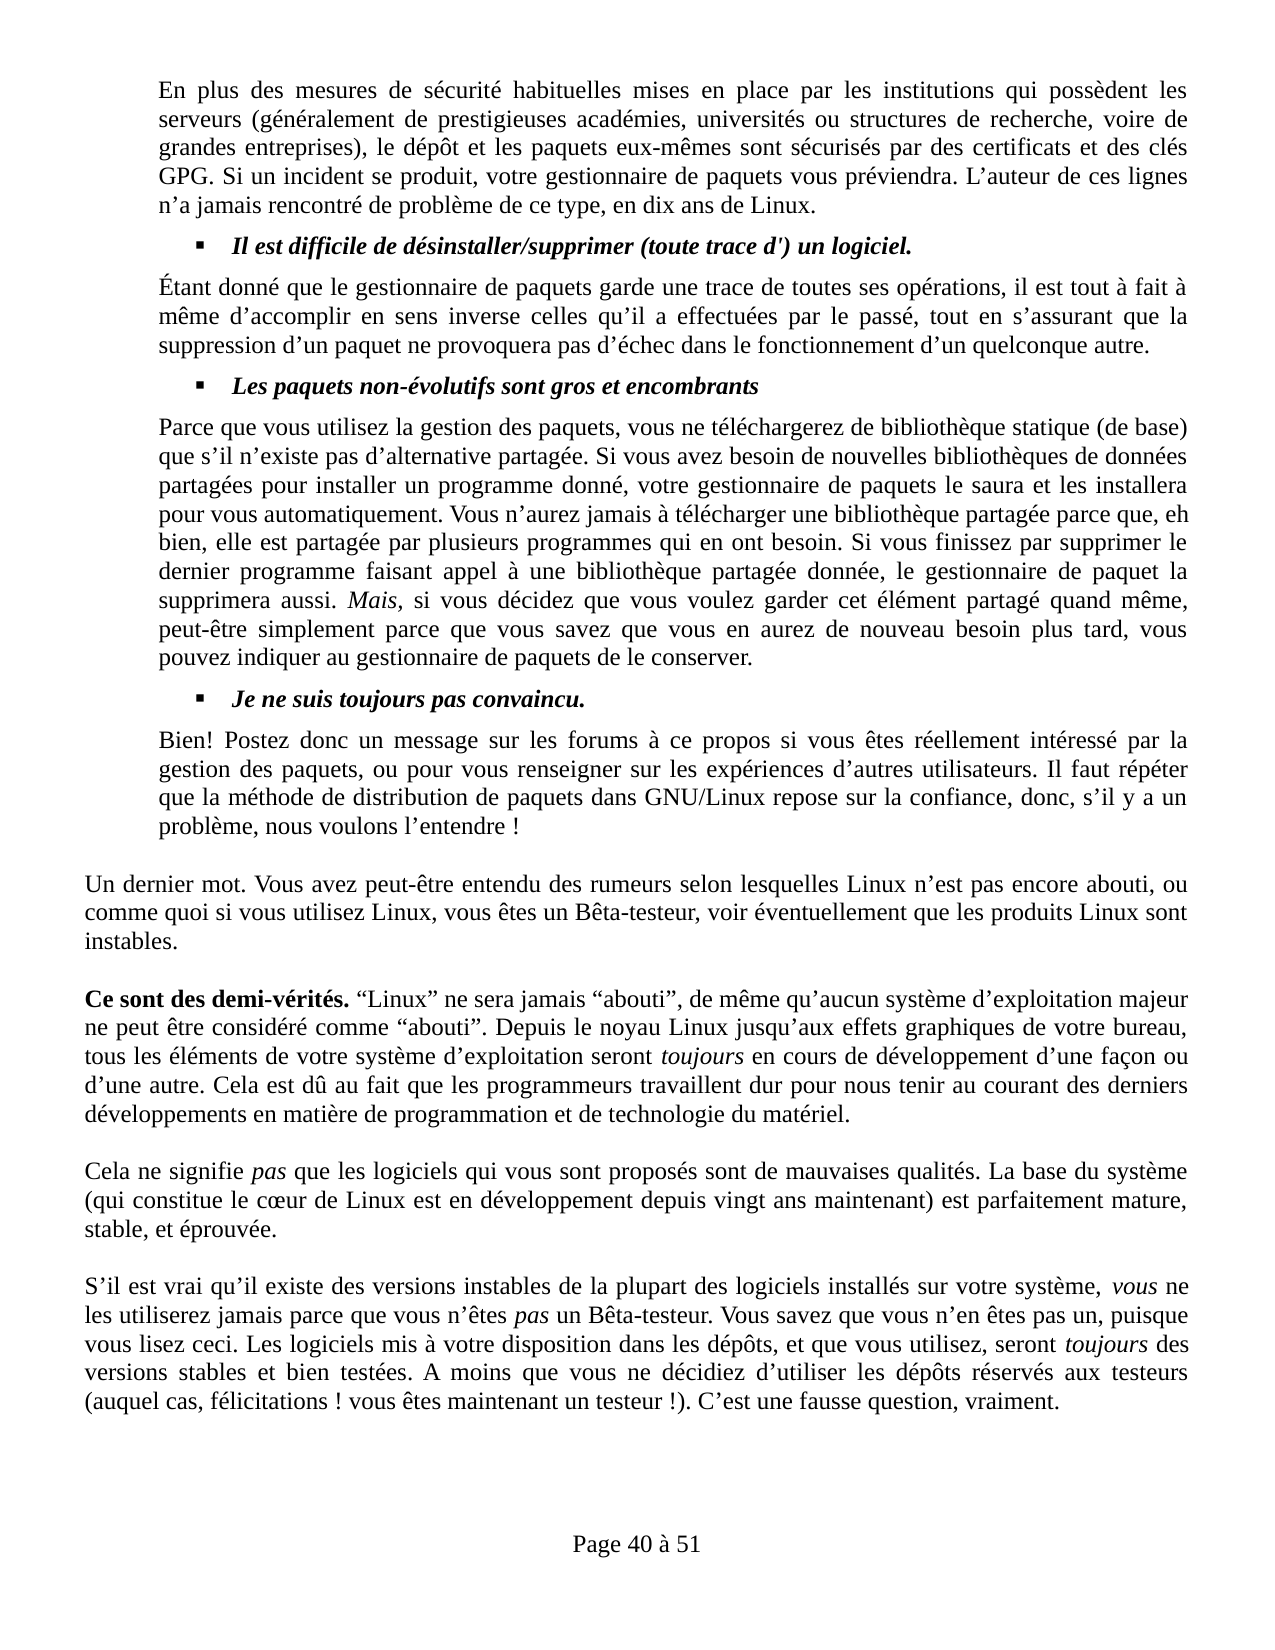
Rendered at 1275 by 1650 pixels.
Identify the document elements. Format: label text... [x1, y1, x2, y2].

list Les paquets non-évolutifs sont gros et encombrants [194, 371, 1189, 400]
text Un dernier mot. Vous avez peut-être entendu des rumeurs selon lesquelles Linux n’est pas encore abouti, ou comme quoi si vous utilisez Linux, vous êtes un Bêta-testeur, voir éventuellement que les produits Linux sont instables. [84, 869, 1189, 955]
text S’il est vrai qu’il existe des versions instables de la plupart des logiciels installés sur votre système, vous ne les utiliserez jamais parce que vous n’êtes pas un Bêta-testeur. Vous savez que vous n’en êtes pas un, puisque vous lisez ceci. Les logiciels mis à votre disposition dans les dépôts, et que vous utilisez, seront toujours des versions stables et bien testées. A moins que vous ne décidiez d’utiliser les dépôts réservés aux testeurs (auquel cas, félicitations ! vous êtes maintenant un testeur !). C’est une fausse question, vraiment. [84, 1271, 1189, 1415]
list Je ne suis toujours pas convaincu. [194, 684, 1189, 712]
text Étant donné que le gestionnaire de paquets garde une trace de toutes ses opérations, il est tout à fait à même d’accomplir en sens inverse celles qu’il a effectuées par le passé, tout en s’assurant que la suppression d’un paquet ne provoquera pas d’échec dans le fonctionnement d’un quelconque autre. [158, 272, 1189, 359]
text En plus des mesures de sécurité habituelles mises en place par les institutions qui possèdent les serveurs (généralement de prestigieuses académies, universités ou structures de recherche, voire de grandes entreprises), le dépôt et les paquets eux-mêmes sont sécurisés par des certificats et des clés GPG. Si un incident se produit, votre gestionnaire de paquets vous préviendra. L’auteur de ces lignes n’a jamais rencontré de problème de ce type, en dix ans de Linux. [158, 75, 1189, 219]
text Cela ne signifie pas que les logiciels qui vous sont proposés sont de mauvaises qualités. La base du système (qui constitue le cœur de Linux est en développement depuis vingt ans maintenant) est parfaitement mature, stable, et éprouvée. [84, 1156, 1189, 1242]
text Bien! Postez donc un message sur les forums à ce propos si vous êtes réellement intéressé par la gestion des paquets, ou pour vous renseigner sur les expériences d’autres utilisateurs. Il faut répéter que la méthode de distribution de paquets dans GNU/Linux repose sur la confiance, donc, s’il y a un problème, nous voulons l’entendre ! [158, 725, 1189, 840]
text Parce que vous utilisez la gestion des paquets, vous ne téléchargerez de bibliothèque statique (de base) que s’il n’existe pas d’alternative partagée. Si vous avez besoin de nouvelles bibliothèques de données partagées pour installer un programme donné, votre gestionnaire de paquets le saura et les installera pour vous automatiquement. Vous n’aurez jamais à télécharger une bibliothèque partagée parce que, eh bien, elle est partagée par plusieurs programmes qui en ont besoin. Si vous finissez par supprimer le dernier programme faisant appel à une bibliothèque partagée donnée, le gestionnaire de paquet la supprimera aussi. Mais, si vous décidez que vous voulez garder cet élément partagé quand même, peut-être simplement parce que vous savez que vous en aurez de nouveau besoin plus tard, vous pouvez indiquer au gestionnaire de paquets de le conserver. [158, 412, 1189, 671]
list Il est difficile de désinstaller/supprimer (toute trace d') un logiciel. [194, 231, 1189, 260]
text Ce sont des demi-vérités. “Linux” ne sera jamais “abouti”, de même qu’aucun système d’exploitation majeur ne peut être considéré comme “abouti”. Depuis le noyau Linux jusqu’aux effets graphiques de votre bureau, tous les éléments de votre système d’exploitation seront toujours en cours de développement d’une façon ou d’une autre. Cela est dû au fait que les programmeurs travaillent dur pour nous tenir au courant des derniers développements en matière de programmation et de technologie du matériel. [84, 984, 1189, 1127]
